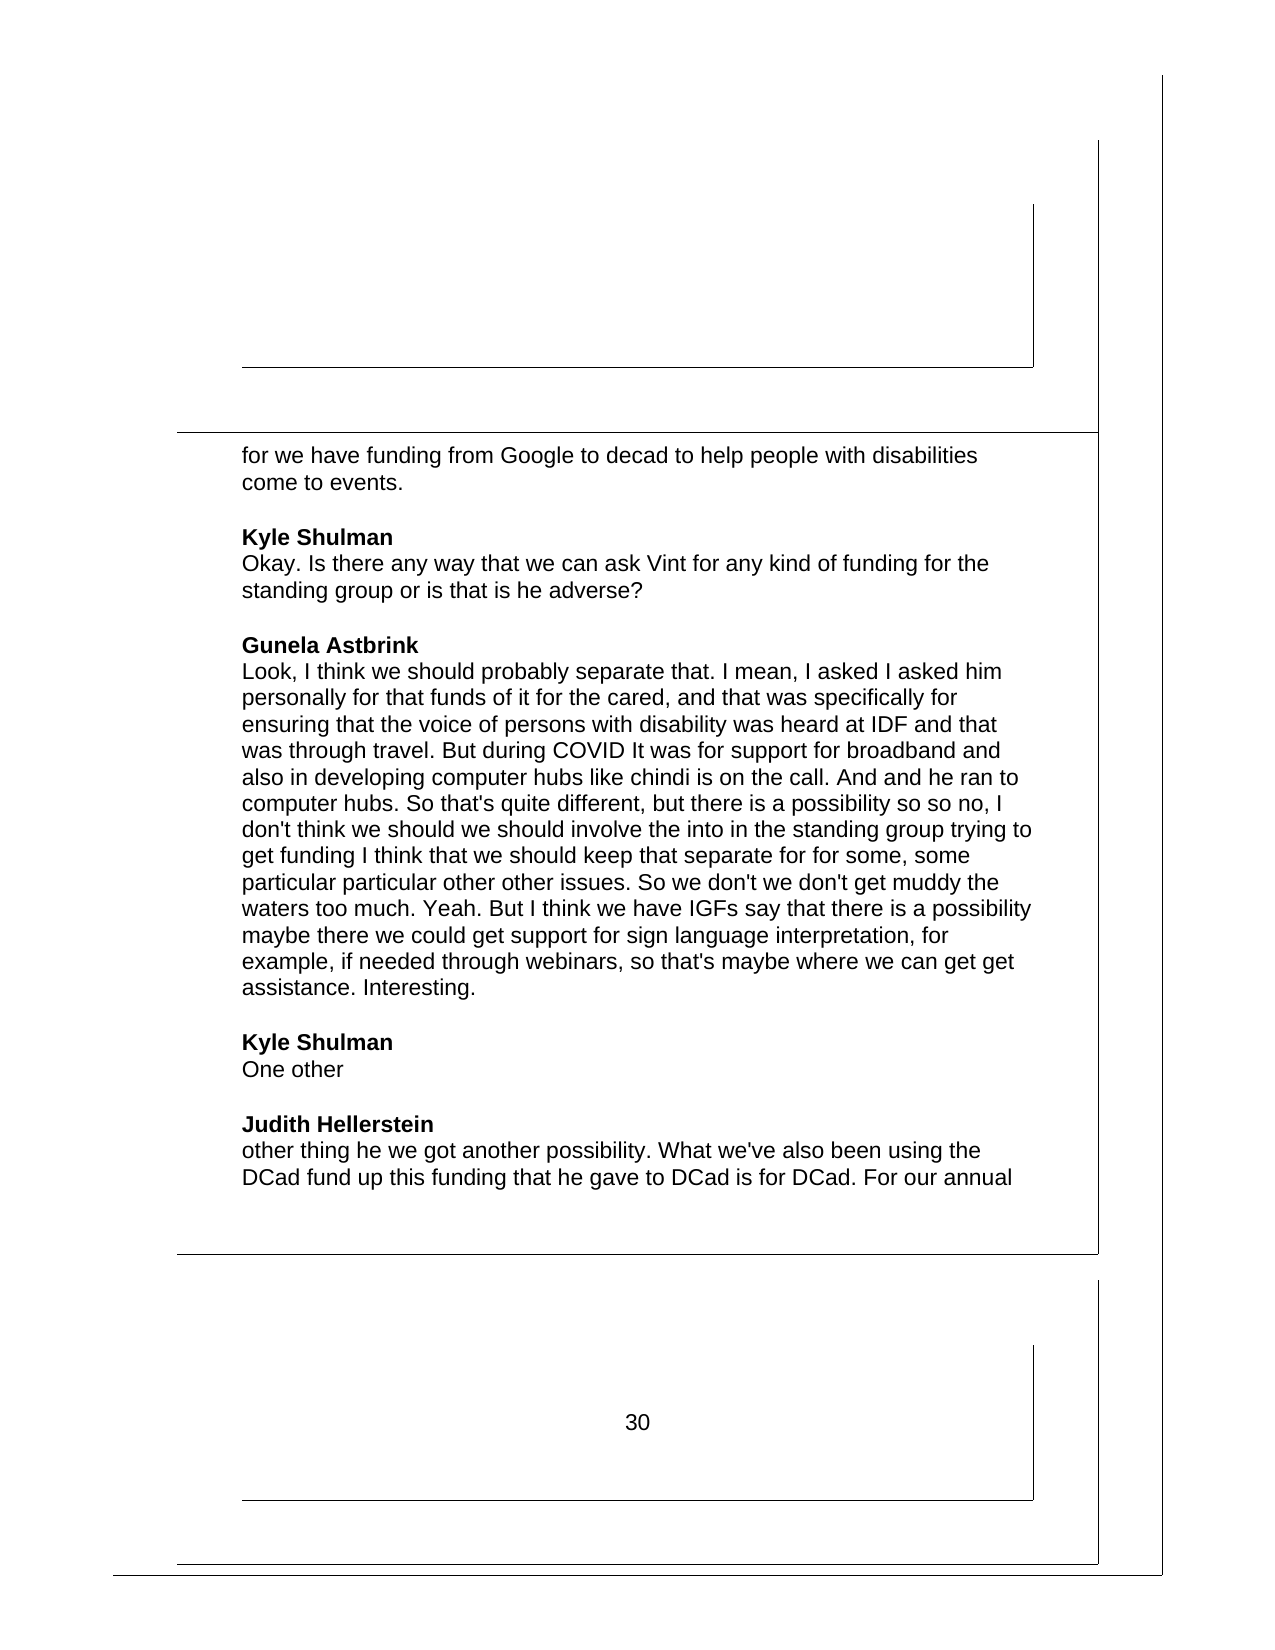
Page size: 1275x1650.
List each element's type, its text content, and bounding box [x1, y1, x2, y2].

text for we have funding from Google to decad to help people with disabilities come to events. [177, 378, 1098, 495]
text Kyle Shulman [177, 524, 1098, 550]
text Gunela Astbrink [177, 632, 1098, 658]
text One other [177, 1056, 1098, 1082]
text Kyle Shulman [177, 1029, 1098, 1056]
text Judith Hellerstein [177, 1111, 1098, 1137]
text Okay. Is there any way that we can ask Vint for any kind of funding for the standing group or is that is he adverse? [177, 550, 1098, 603]
text Look, I think we should probably separate that. I mean, I asked I asked him personally for that funds of it for the cared, and that was specifically for ensuring that the voice of persons with disability was heard at IDF and that was through travel. But during COVID It was for support for broadband and also in developing computer hubs like chindi is on the call. And and he ran to computer hubs. So that's quite different, but there is a possibility so so no, I don't think we should we should involve the into in the standing group trying to get funding I think that we should keep that separate for for some, some particular particular other other issues. So we don't we don't get muddy the waters too much. Yeah. But I think we have IGFs say that there is a possibility maybe there we could get support for sign language interpretation, for example, if needed through webinars, so that's maybe where we can get get assistance. Interesting. [177, 658, 1098, 1001]
text other thing he we got another possibility. What we've also been using the DCad fund up this funding that he gave to DCad is for DCad. For our annual [177, 1137, 1098, 1254]
